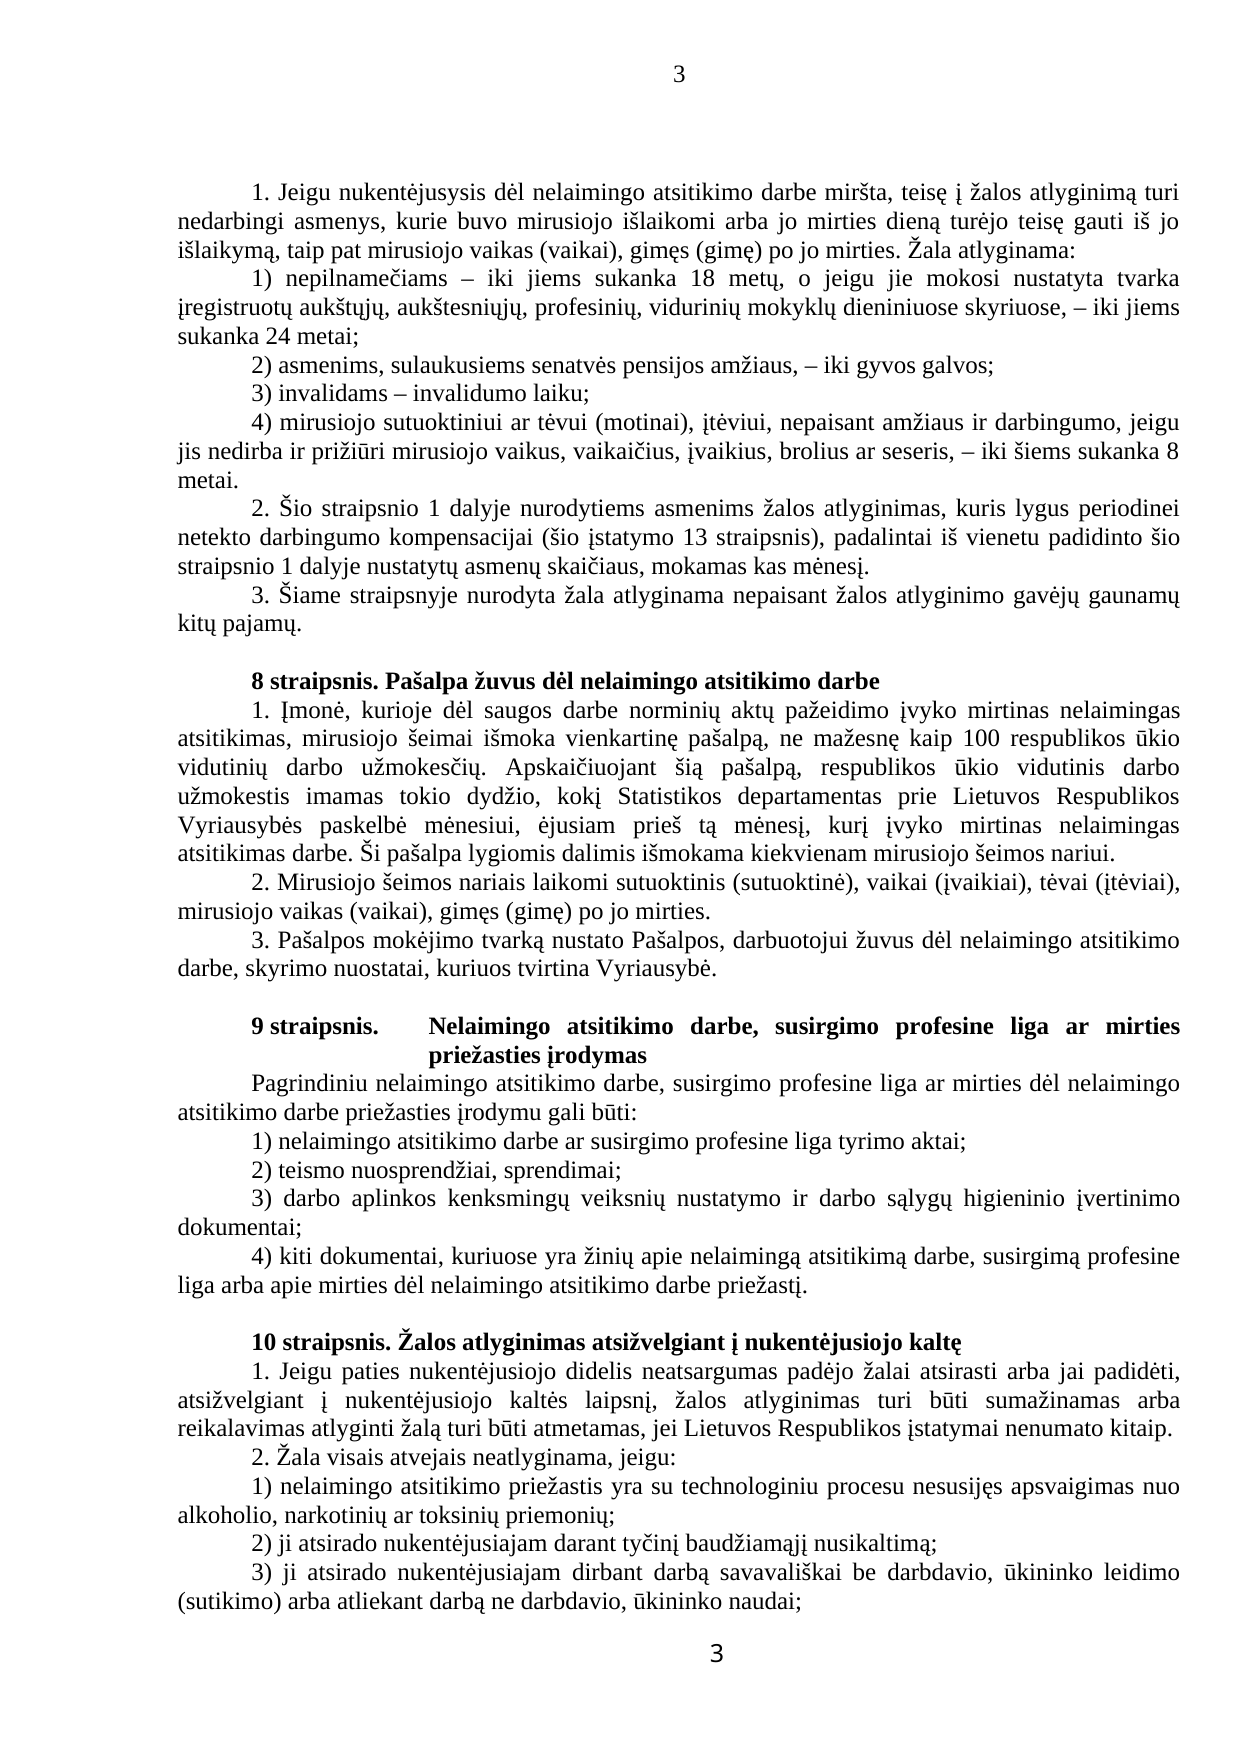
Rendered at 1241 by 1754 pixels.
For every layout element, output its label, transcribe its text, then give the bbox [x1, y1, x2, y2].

text 2) asmenims, sulaukusiems senatvės pensijos amžiaus, – iki gyvos galvos; [177, 350, 1181, 378]
text 1. Jeigu paties nukentėjusiojo didelis neatsargumas padėjo žalai atsirasti arba jai padidėti, atsižvelgiant į nukentėjusiojo kaltės laipsnį, žalos atlyginimas turi būti sumažinamas arba reikalavimas atlyginti žalą turi būti atmetamas, jei Lietuvos Respublikos įstatymai nenumato kitaip. [177, 1356, 1181, 1442]
text 2) teismo nuosprendžiai, sprendimai; [177, 1155, 1181, 1183]
text 2) ji atsirado nukentėjusiajam darant tyčinį baudžiamąjį nusikaltimą; [177, 1528, 1181, 1557]
text 2. Šio straipsnio 1 dalyje nurodytiems asmenims žalos atlyginimas, kuris lygus periodinei netekto darbingumo kompensacijai (šio įstatymo 13 straipsnis), padalintai iš vienetu padidinto šio straipsnio 1 dalyje nustatytų asmenų skaičiaus, mokamas kas mėnesį. [177, 493, 1181, 580]
text 8 straipsnis. Pašalpa žuvus dėl nelaimingo atsitikimo darbe [177, 666, 1181, 695]
text 2. Mirusiojo šeimos nariais laikomi sutuoktinis (sutuoktinė), vaikai (įvaikiai), tėvai (įtėviai), mirusiojo vaikas (vaikai), gimęs (gimę) po jo mirties. [177, 867, 1181, 925]
text 1) nelaimingo atsitikimo priežastis yra su technologiniu procesu nesusijęs apsvaigimas nuo alkoholio, narkotinių ar toksinių priemonių; [177, 1471, 1181, 1528]
text 2. Žala visais atvejais neatlyginama, jeigu: [177, 1442, 1181, 1471]
text 3) invalidams – invalidumo laiku; [177, 378, 1181, 407]
text 1) nelaimingo atsitikimo darbe ar susirgimo profesine liga tyrimo aktai; [177, 1126, 1181, 1155]
text 1. Įmonė, kurioje dėl saugos darbe norminių aktų pažeidimo įvyko mirtinas nelaimingas atsitikimas, mirusiojo šeimai išmoka vienkartinę pašalpą, ne mažesnę kaip 100 respublikos ūkio vidutinių darbo užmokesčių. Apskaičiuojant šią pašalpą, respublikos ūkio vidutinis darbo užmokestis imamas tokio dydžio, kokį Statistikos departamentas prie Lietuvos Respublikos Vyriausybės paskelbė mėnesiui, ėjusiam prieš tą mėnesį, kurį įvyko mirtinas nelaimingas atsitikimas darbe. Ši pašalpa lygiomis dalimis išmokama kiekvienam mirusiojo šeimos nariui. [177, 695, 1181, 867]
text 3. Pašalpos mokėjimo tvarką nustato Pašalpos, darbuotojui žuvus dėl nelaimingo atsitikimo darbe, skyrimo nuostatai, kuriuos tvirtina Vyriausybė. [177, 925, 1181, 982]
text 3. Šiame straipsnyje nurodyta žala atlyginama nepaisant žalos atlyginimo gavėjų gaunamų kitų pajamų. [177, 580, 1181, 637]
text Pagrindiniu nelaimingo atsitikimo darbe, susirgimo profesine liga ar mirties dėl nelaimingo atsitikimo darbe priežasties įrodymu gali būti: [177, 1068, 1181, 1126]
text 3) darbo aplinkos kenksmingų veiksnių nustatymo ir darbo sąlygų higieninio įvertinimo dokumentai; [177, 1183, 1181, 1241]
text 10 straipsnis. Žalos atlyginimas atsižvelgiant į nukentėjusiojo kaltę [177, 1327, 1181, 1356]
text 4) kiti dokumentai, kuriuose yra žinių apie nelaimingą atsitikimą darbe, susirgimą profesine liga arba apie mirties dėl nelaimingo atsitikimo darbe priežastį. [177, 1241, 1181, 1298]
text 1. Jeigu nukentėjusysis dėl nelaimingo atsitikimo darbe miršta, teisę į žalos atlyginimą turi nedarbingi asmenys, kurie buvo mirusiojo išlaikomi arba jo mirties dieną turėjo teisę gauti iš jo išlaikymą, taip pat mirusiojo vaikas (vaikai), gimęs (gimę) po jo mirties. Žala atlyginama: [177, 177, 1181, 263]
text 9 straipsnis. Nelaimingo atsitikimo darbe, susirgimo profesine liga ar mirties priežasties įrodymas [251, 1011, 1181, 1068]
text 1) nepilnamečiams – iki jiems sukanka 18 metų, o jeigu jie mokosi nustatyta tvarka įregistruotų aukštųjų, aukštesniųjų, profesinių, vidurinių mokyklų dieniniuose skyriuose, – iki jiems sukanka 24 metai; [177, 263, 1181, 350]
text 3) ji atsirado nukentėjusiajam dirbant darbą savavališkai be darbdavio, ūkininko leidimo (sutikimo) arba atliekant darbą ne darbdavio, ūkininko naudai; [177, 1557, 1181, 1615]
text 4) mirusiojo sutuoktiniui ar tėvui (motinai), įtėviui, nepaisant amžiaus ir darbingumo, jeigu jis nedirba ir prižiūri mirusiojo vaikus, vaikaičius, įvaikius, brolius ar seseris, – iki šiems sukanka 8 metai. [177, 407, 1181, 493]
